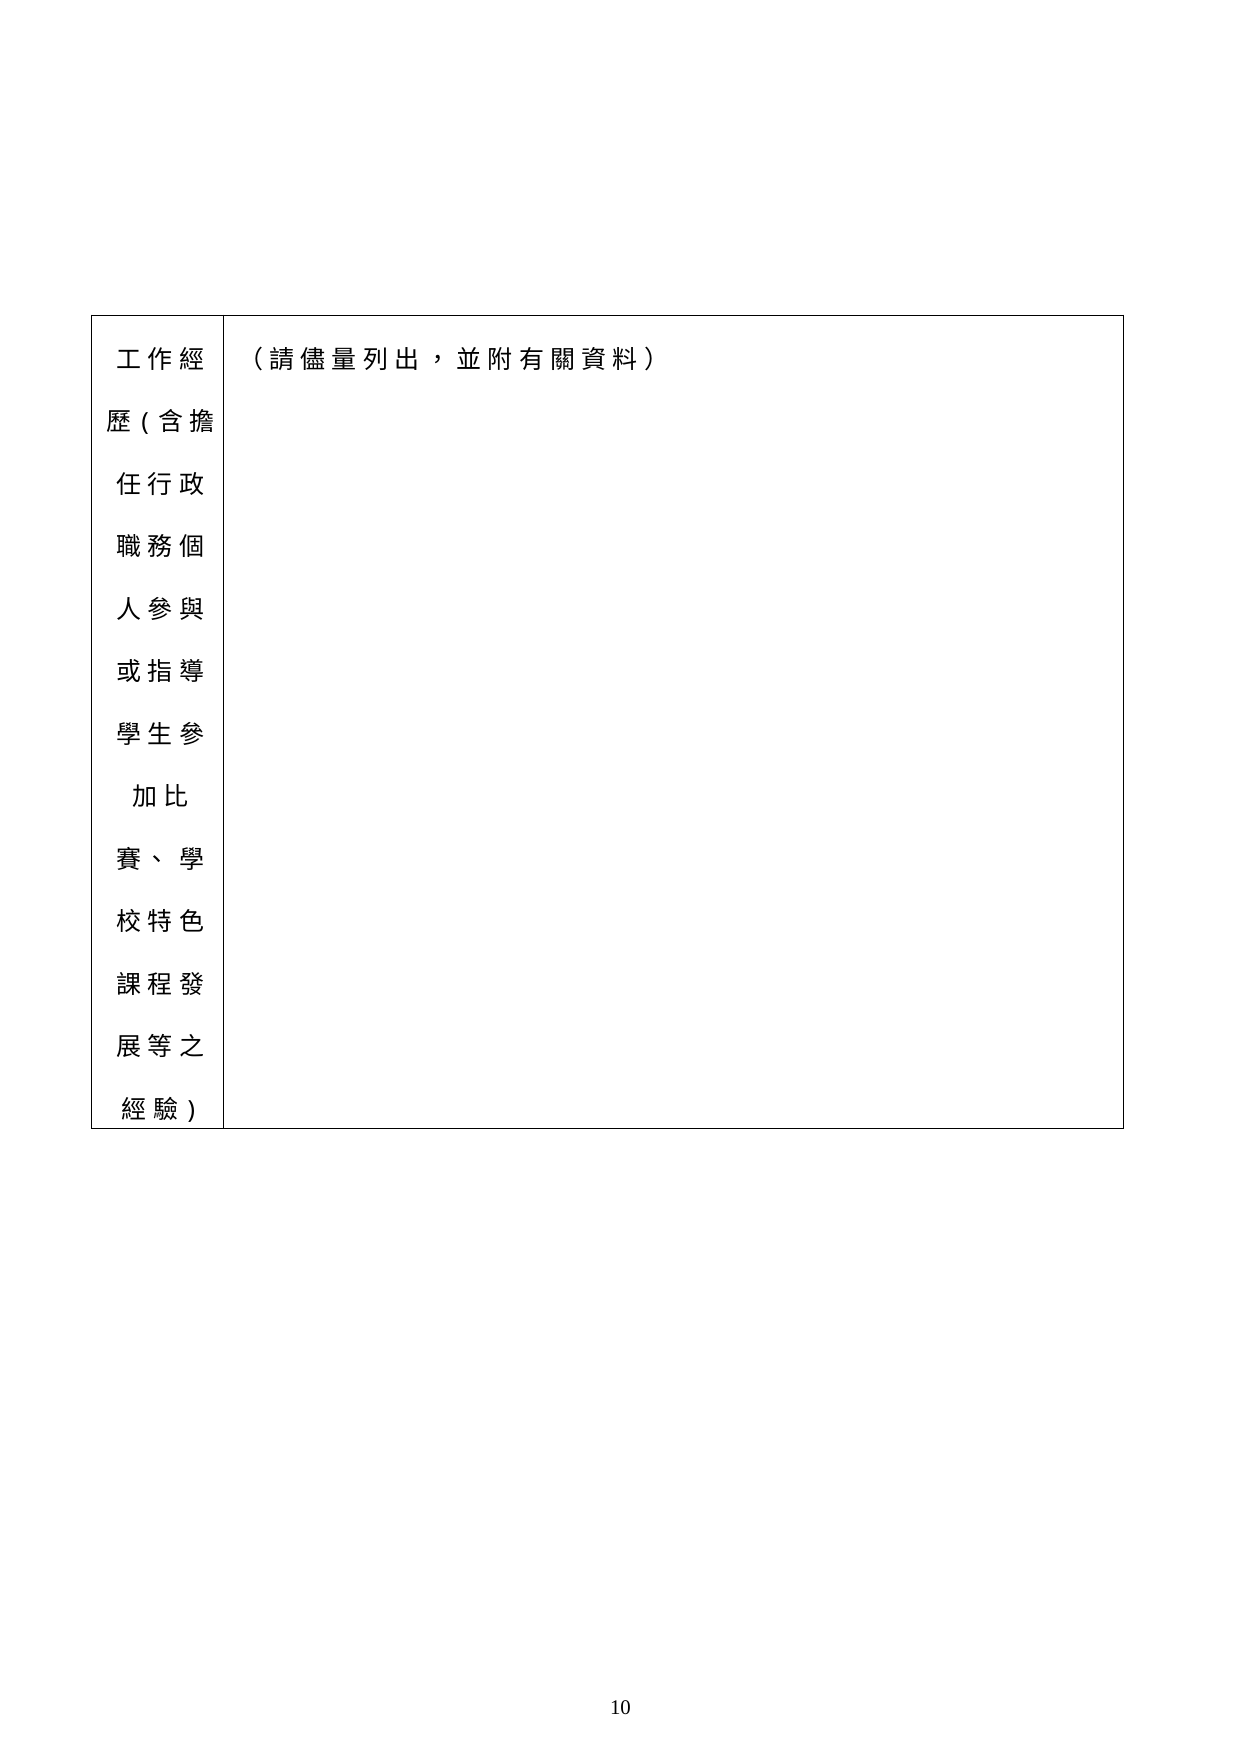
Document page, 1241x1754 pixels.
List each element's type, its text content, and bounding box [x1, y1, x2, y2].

table_cell 工作經歷(含擔任行政職務個人參與或指導學生參加比賽、學校特色課程發展等之經驗) [92, 316, 223, 1128]
table_cell （請儘量列出，並附有關資料） [224, 316, 1123, 1128]
